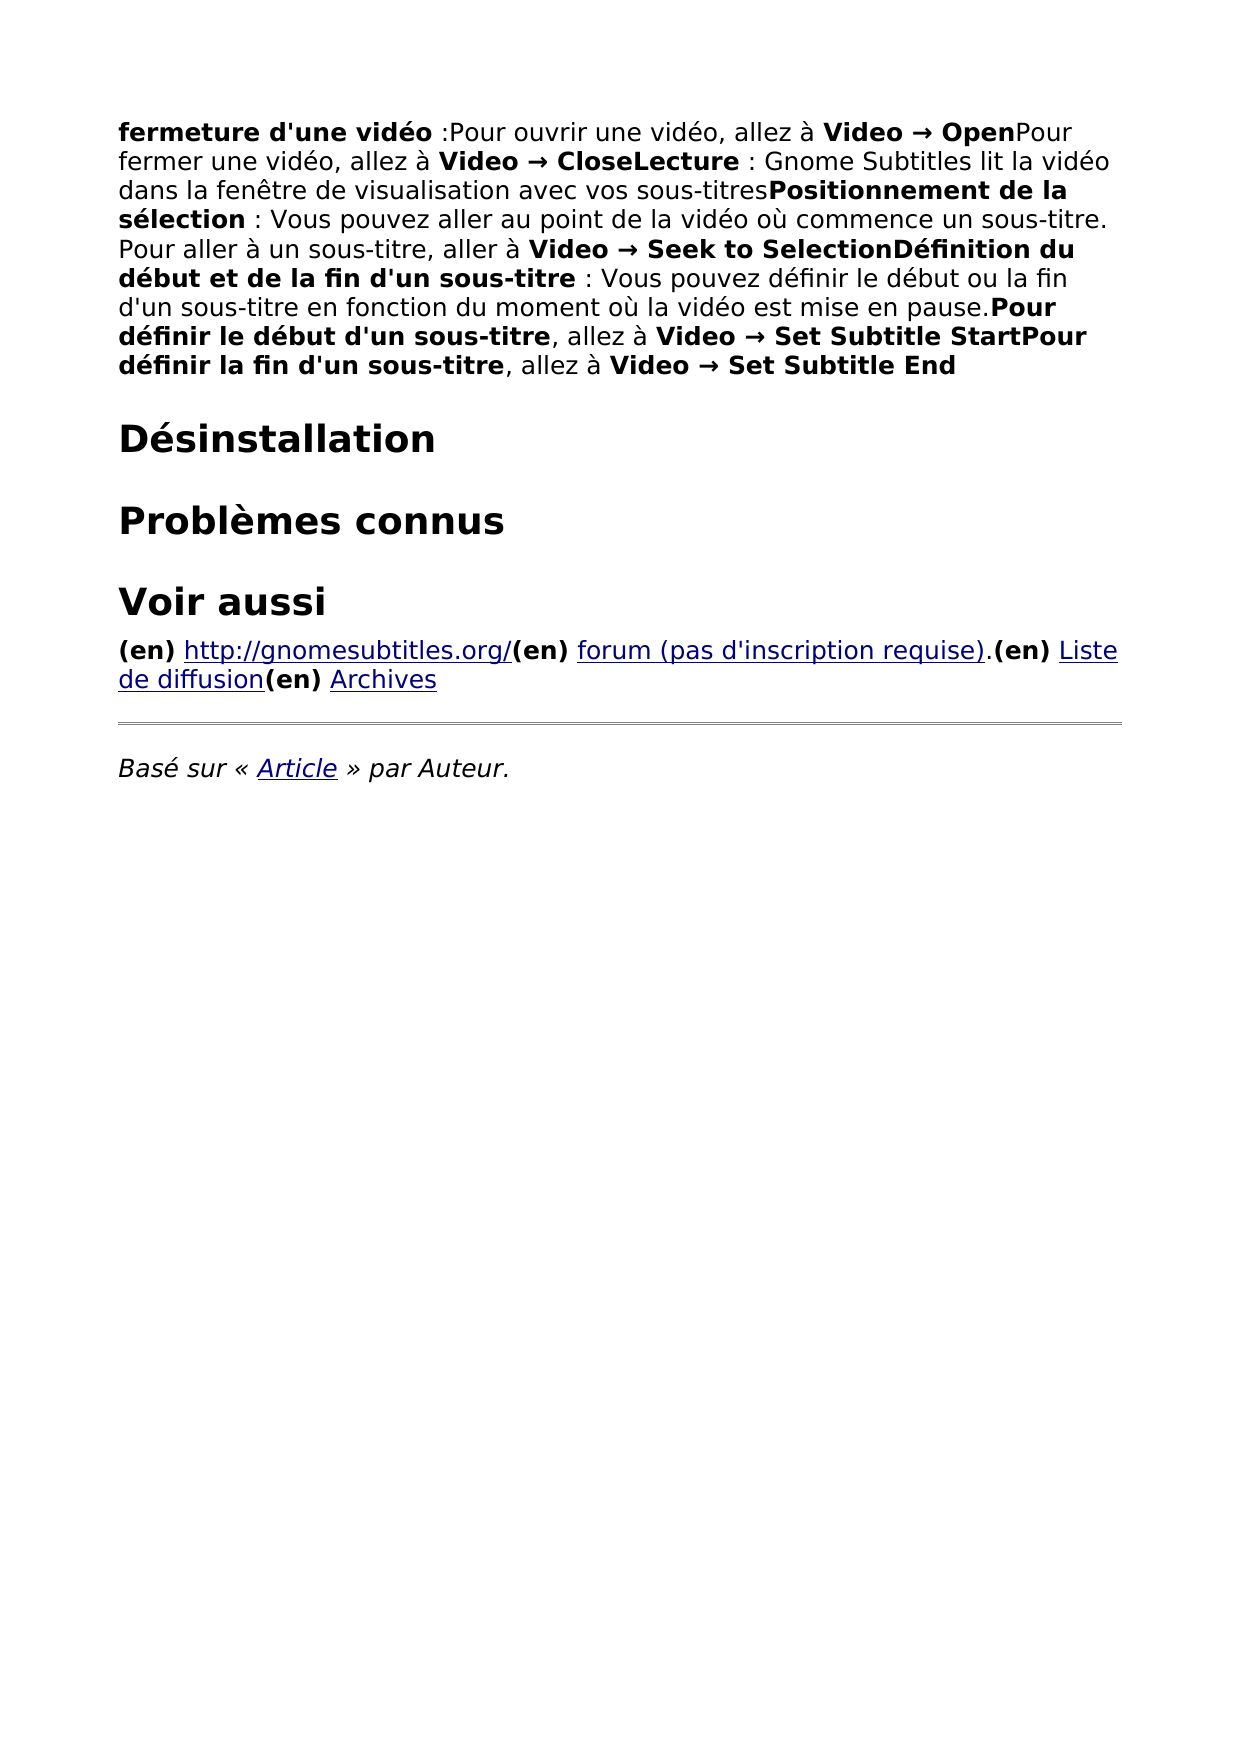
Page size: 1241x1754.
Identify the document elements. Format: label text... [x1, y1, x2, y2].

text (en) http://gnomesubtitles.org/(en) forum (pas d'inscription requise).(en) Liste de diffusion(en) Archives [118, 637, 1122, 695]
text fermeture d'une vidéo :Pour ouvrir une vidéo, allez à Video → OpenPour fermer une vidéo, allez à Video → CloseLecture : Gnome Subtitles lit la vidéo dans la fenêtre de visualisation avec vos sous-titresPositionnement de la sélection : Vous pouvez aller au point de la vidéo où commence un sous-titre. Pour aller à un sous-titre, aller à Video → Seek to SelectionDéfinition du début et de la fin d'un sous-titre : Vous pouvez définir le début ou la fin d'un sous-titre en fonction du moment où la vidéo est mise en pause.Pour définir le début d'un sous-titre, allez à Video → Set Subtitle StartPour définir la fin d'un sous-titre, allez à Video → Set Subtitle End [118, 118, 1122, 381]
text Basé sur « Article » par Auteur. [118, 754, 1122, 783]
subtitle Voir aussi [118, 580, 1122, 624]
subtitle Désinstallation [118, 418, 1122, 462]
subtitle Problèmes connus [118, 499, 1122, 543]
